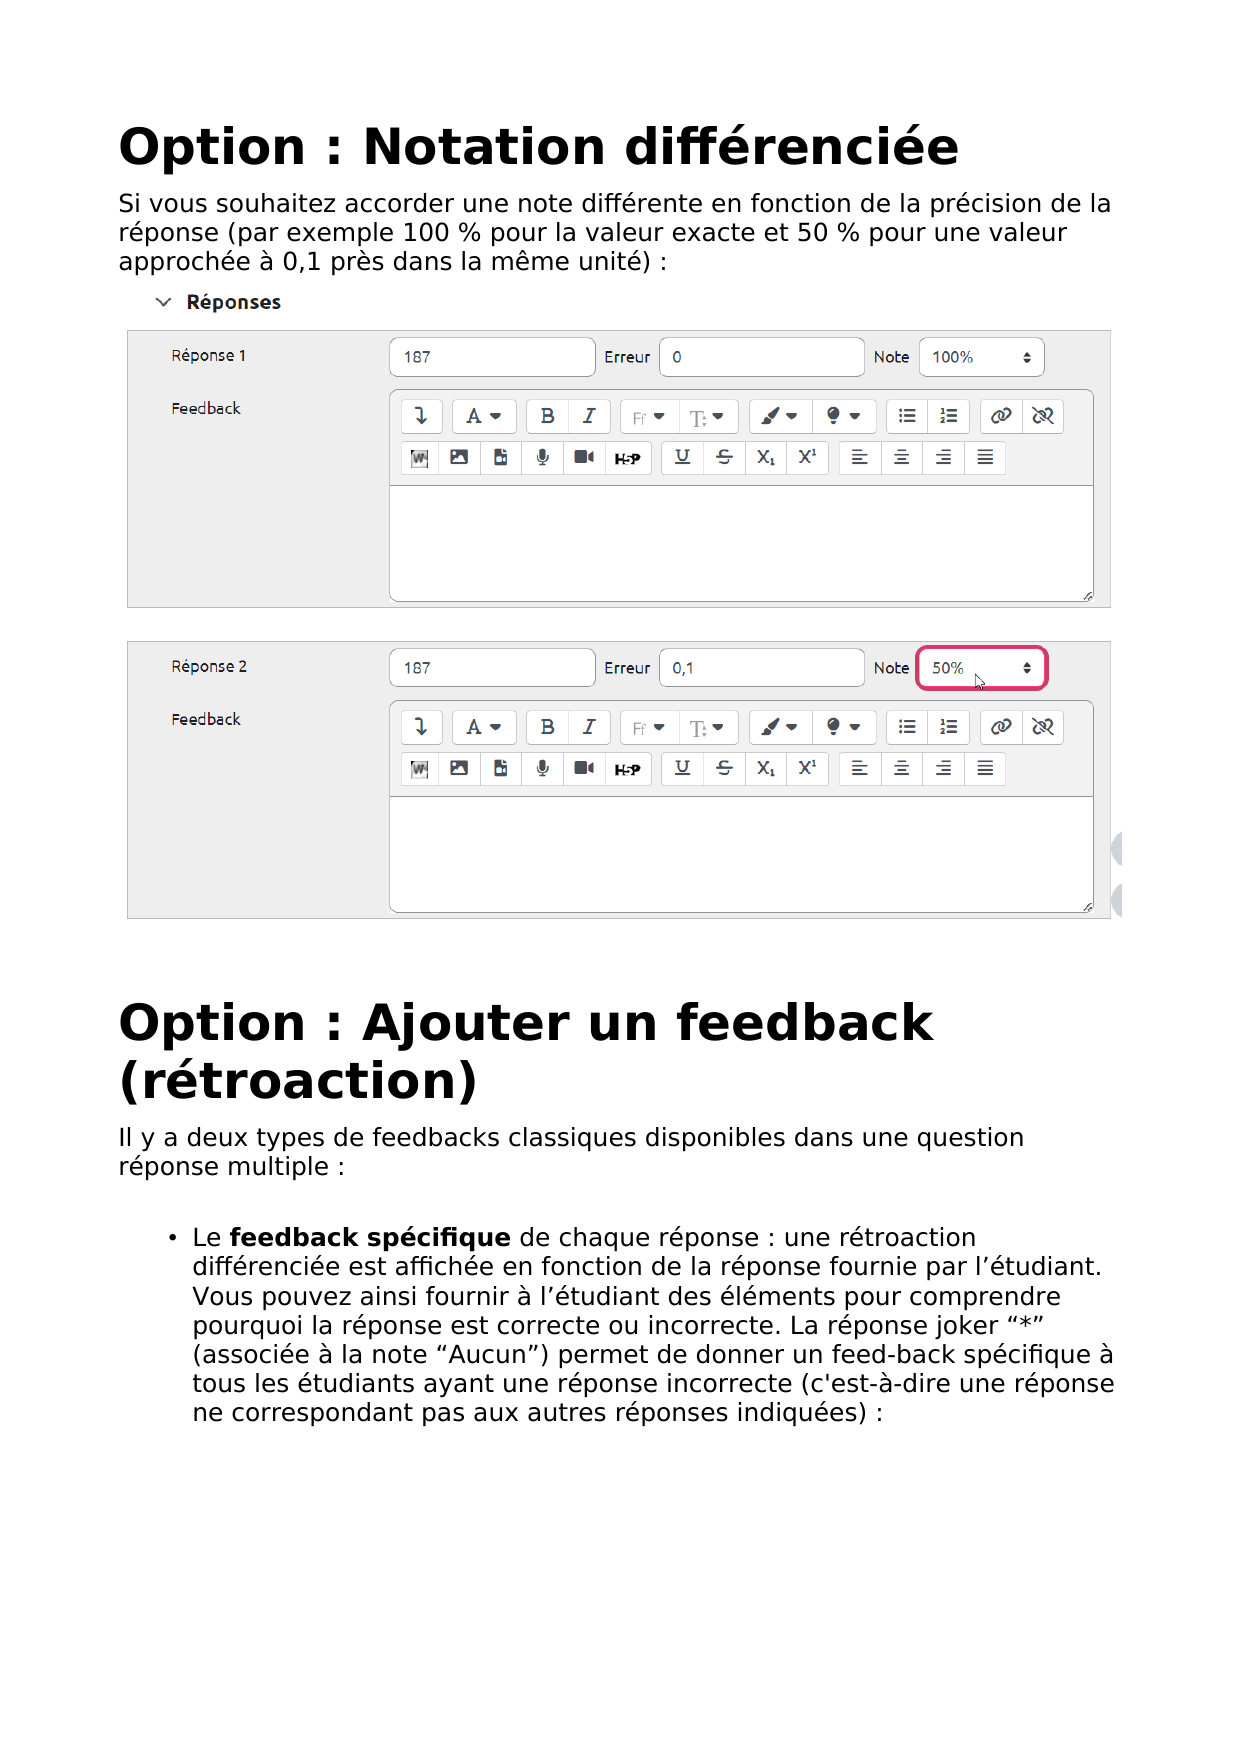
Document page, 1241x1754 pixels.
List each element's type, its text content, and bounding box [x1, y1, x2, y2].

subtitle Option : Ajouter un feedback (rétroaction) [118, 994, 1122, 1111]
text Il y a deux types de feedbacks classiques disponibles dans une question réponse multiple : [118, 1123, 1122, 1181]
text Si vous souhaitez accorder une note différente en fonction de la précision de la réponse (par exemple 100 % pour la valeur exacte et 50 % pour une valeur approchée à 0,1 près dans la même unité) : [118, 189, 1122, 276]
subtitle Option : Notation différenciée [118, 118, 1122, 176]
picture [118, 288, 1123, 928]
list Le feedback spécifique de chaque réponse : une rétroaction différenciée est affichée en fonction de la réponse fournie par l’étudiant. Vous pouvez ainsi fournir à l’étudiant des éléments pour comprendre pourquoi la réponse est correcte ou incorrecte. La réponse joker “*” (associée à la note “Aucun”) permet de donner un feed-back spécifique à tous les étudiants ayant une réponse incorrecte (c'est-à-dire une réponse ne correspondant pas aux autres réponses indiquées) : [177, 1223, 1122, 1427]
